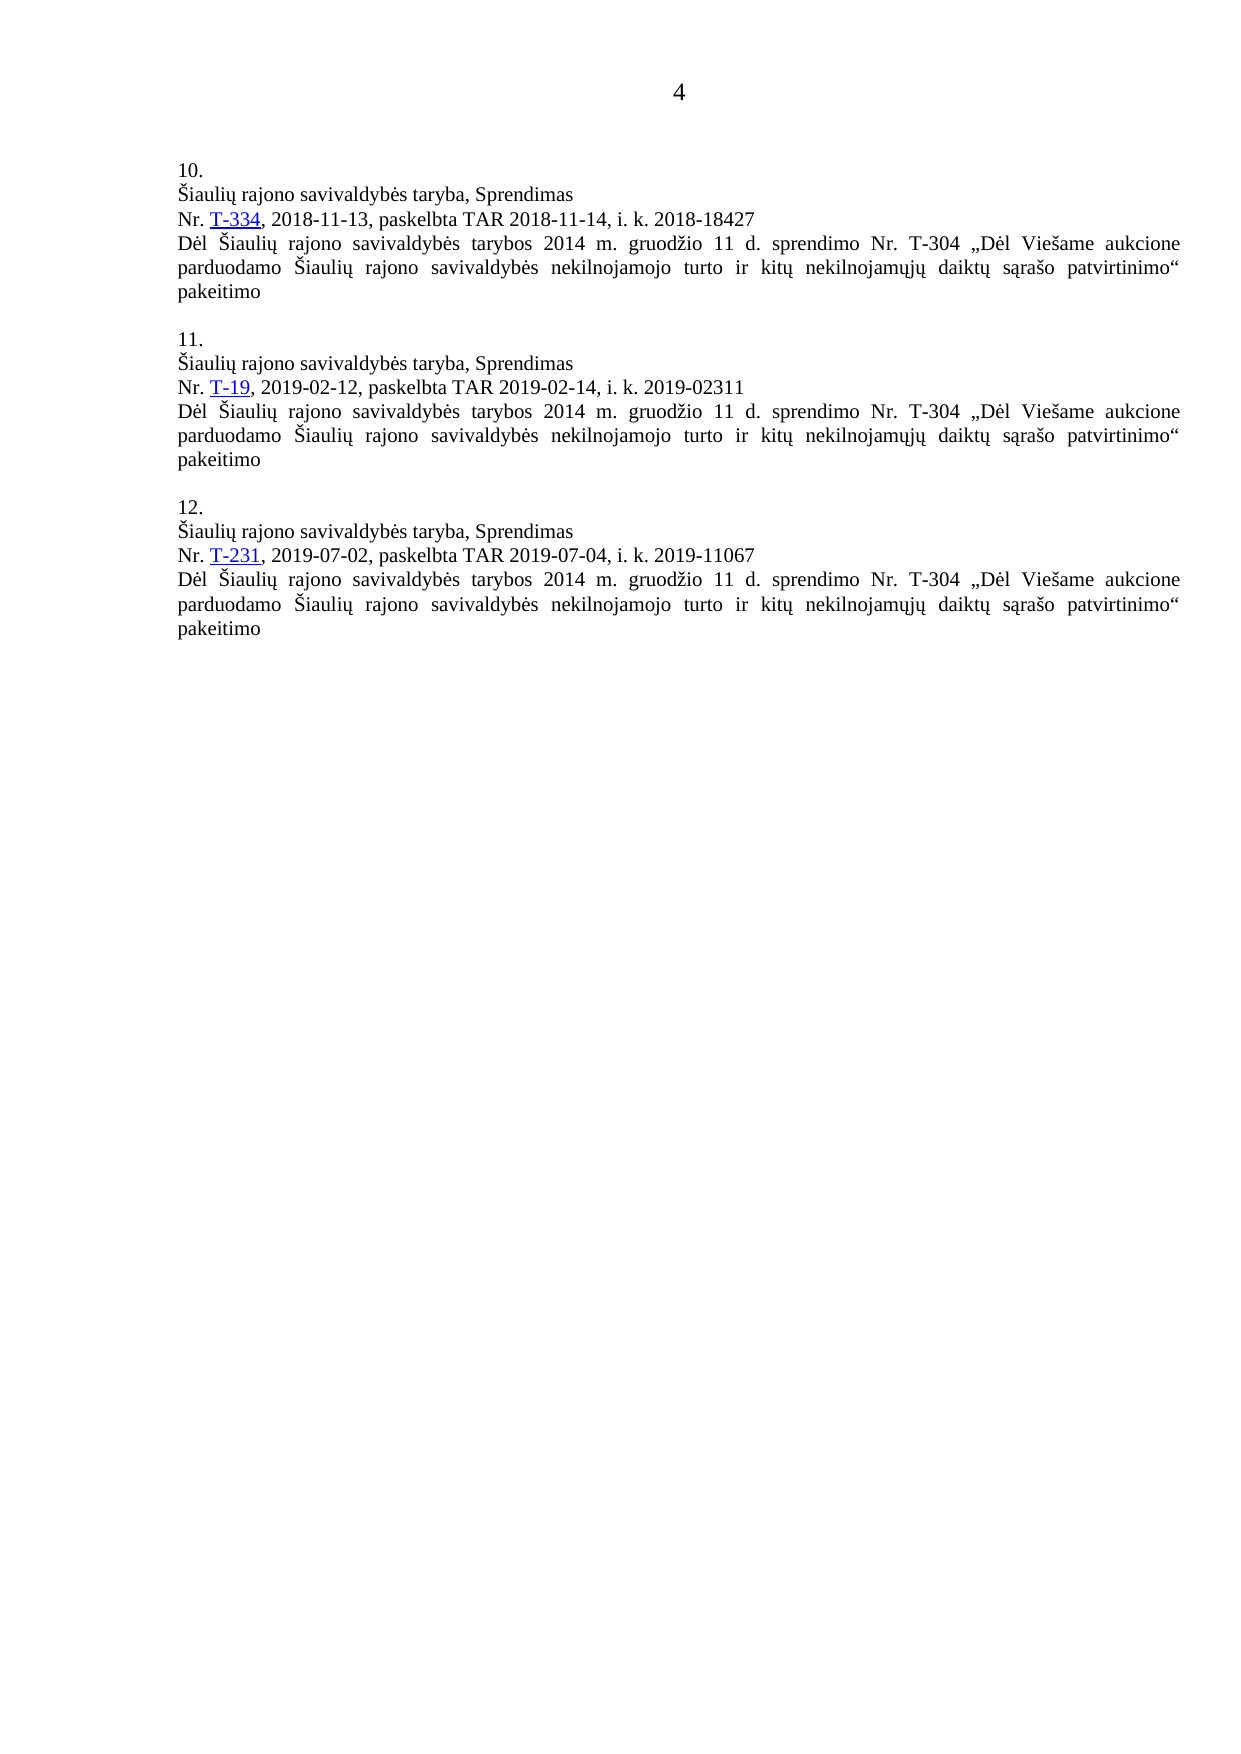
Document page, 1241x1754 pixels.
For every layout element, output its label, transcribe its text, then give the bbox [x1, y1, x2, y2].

text Nr. T-231, 2019-07-02, paskelbta TAR 2019-07-04, i. k. 2019-11067 [177, 543, 1181, 567]
text Šiaulių rajono savivaldybės taryba, Sprendimas [177, 519, 1181, 543]
text Šiaulių rajono savivaldybės taryba, Sprendimas [177, 351, 1181, 375]
text Dėl Šiaulių rajono savivaldybės tarybos 2014 m. gruodžio 11 d. sprendimo Nr. T-304 „Dėl Viešame aukcione parduodamo Šiaulių rajono savivaldybės nekilnojamojo turto ir kitų nekilnojamųjų daiktų sąrašo patvirtinimo“ pakeitimo [177, 399, 1181, 471]
text Nr. T-19, 2019-02-12, paskelbta TAR 2019-02-14, i. k. 2019-02311 [177, 375, 1181, 399]
text 12. [177, 495, 1181, 519]
text Dėl Šiaulių rajono savivaldybės tarybos 2014 m. gruodžio 11 d. sprendimo Nr. T-304 „Dėl Viešame aukcione parduodamo Šiaulių rajono savivaldybės nekilnojamojo turto ir kitų nekilnojamųjų daiktų sąrašo patvirtinimo“ pakeitimo [177, 231, 1181, 303]
text Šiaulių rajono savivaldybės taryba, Sprendimas [177, 182, 1181, 206]
text Nr. T-334, 2018-11-13, paskelbta TAR 2018-11-14, i. k. 2018-18427 [177, 206, 1181, 231]
text 10. [177, 158, 1181, 182]
text Dėl Šiaulių rajono savivaldybės tarybos 2014 m. gruodžio 11 d. sprendimo Nr. T-304 „Dėl Viešame aukcione parduodamo Šiaulių rajono savivaldybės nekilnojamojo turto ir kitų nekilnojamųjų daiktų sąrašo patvirtinimo“ pakeitimo [177, 567, 1181, 639]
text 11. [177, 327, 1181, 351]
